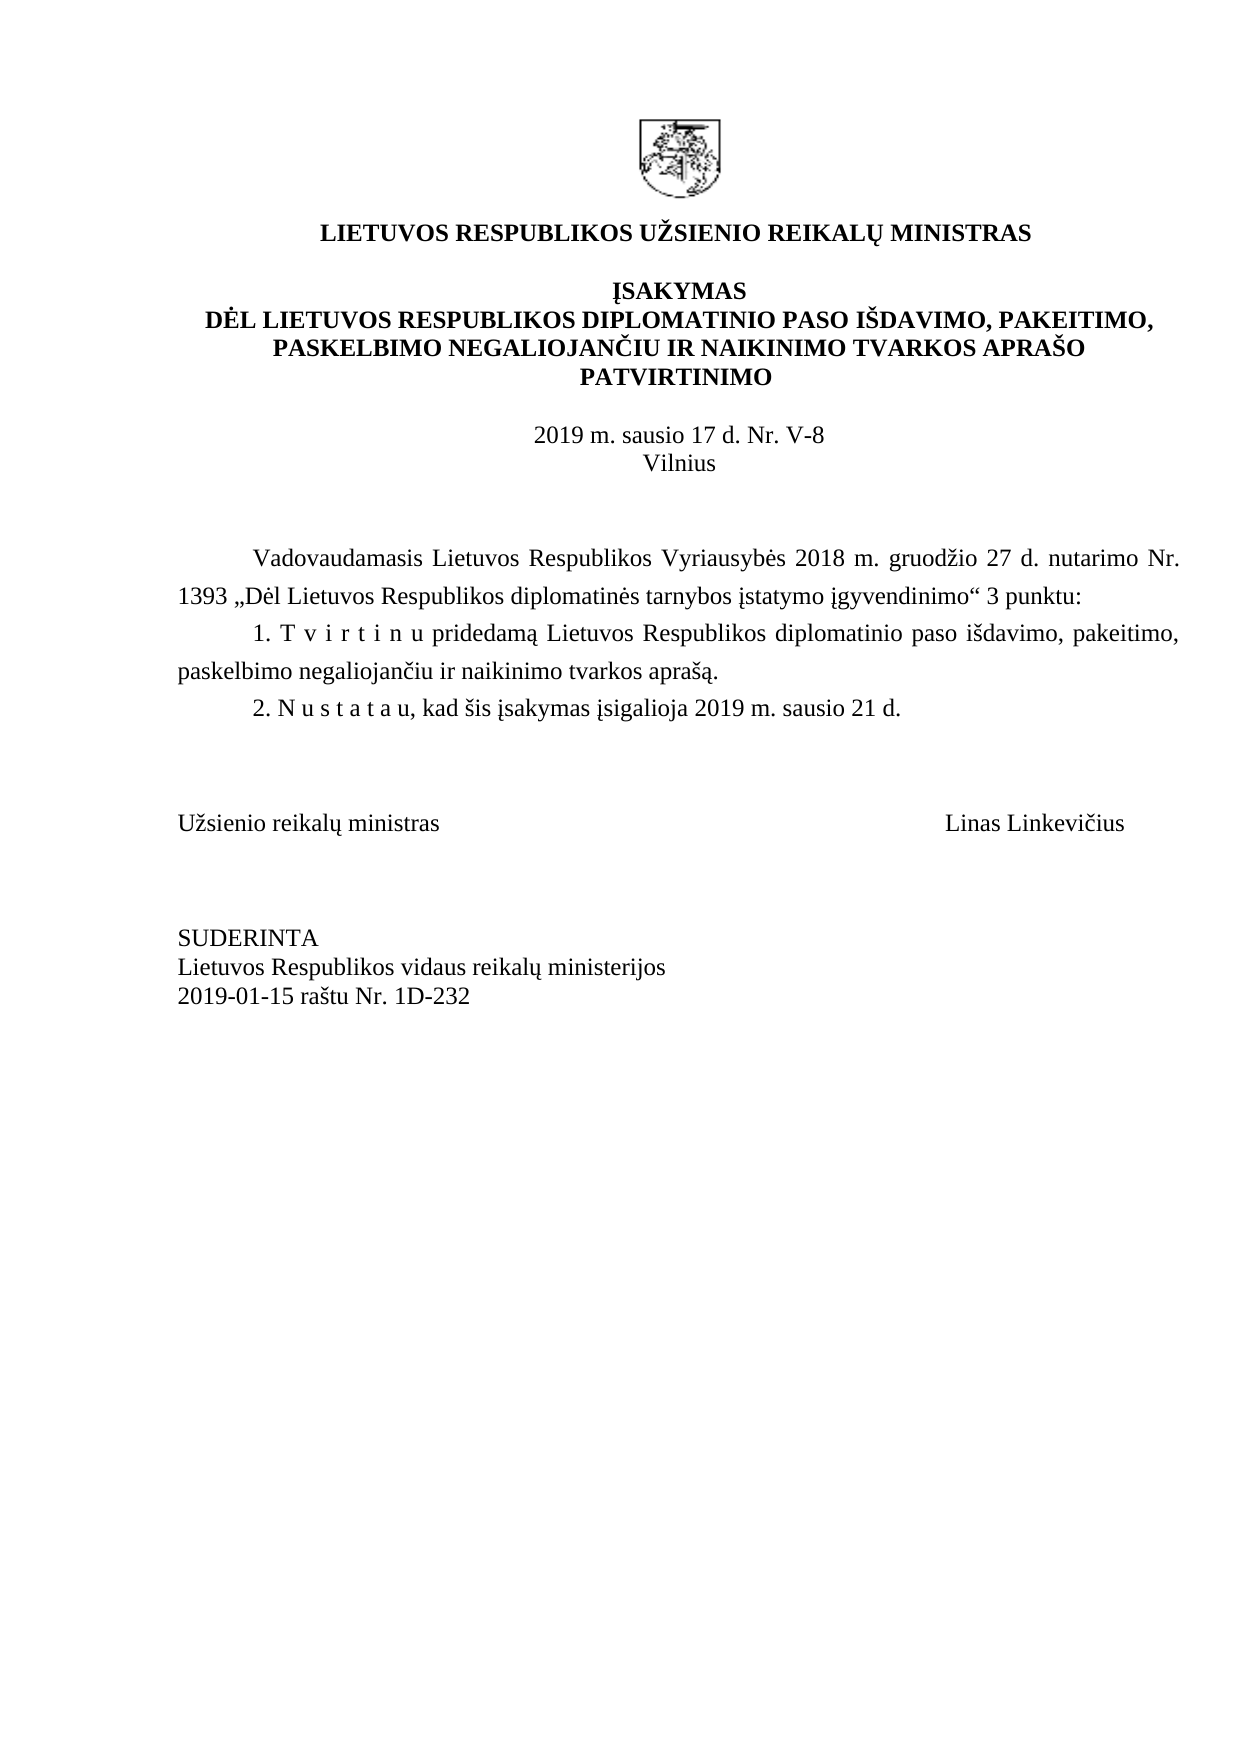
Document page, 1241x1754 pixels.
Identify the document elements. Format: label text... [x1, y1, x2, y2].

text 2019-01-15 raštu Nr. 1D-232 [177, 981, 1181, 1010]
text Vadovaudamasis Lietuvos Respublikos Vyriausybės 2018 m. gruodžio 27 d. nutarimo Nr. 1393 „Dėl Lietuvos Respublikos diplomatinės tarnybos įstatymo įgyvendinimo“ 3 punktu: [177, 535, 1181, 610]
text DĖL LIETUVOS RESPUBLIKOS DIPLOMATINIO paso IŠDAVIMO, PAKEITIMO, PASKELBIMO NEGALIOJANČIU IR NAIKINIMO TVARKOS APRAŠO PATVIRTINIMO [177, 305, 1181, 391]
text 2. N u s t a t a u, kad šis įsakymas įsigalioja 2019 m. sausio 21 d. [177, 685, 1181, 722]
text ĮSAKYMAS [177, 276, 1181, 305]
text SUDERINTA [177, 923, 1181, 952]
text Užsienio reikalų ministras Linas Linkevičius [177, 808, 1181, 837]
text 1. T v i r t i n u pridedamą Lietuvos Respublikos diplomatinio paso išdavimo, pakeitimo, paskelbimo negaliojančiu ir naikinimo tvarkos aprašą. [177, 610, 1181, 685]
text Vilnius [177, 448, 1181, 477]
text Lietuvos Respublikos vidaus reikalų ministerijos [177, 952, 1181, 981]
text 2019 m. sausio 17 d. Nr. V-8 [177, 420, 1181, 448]
text LIETUVOS RESPUBLIKOS UŽSIENIO REIKALŲ MINISTRAS [177, 218, 1181, 247]
